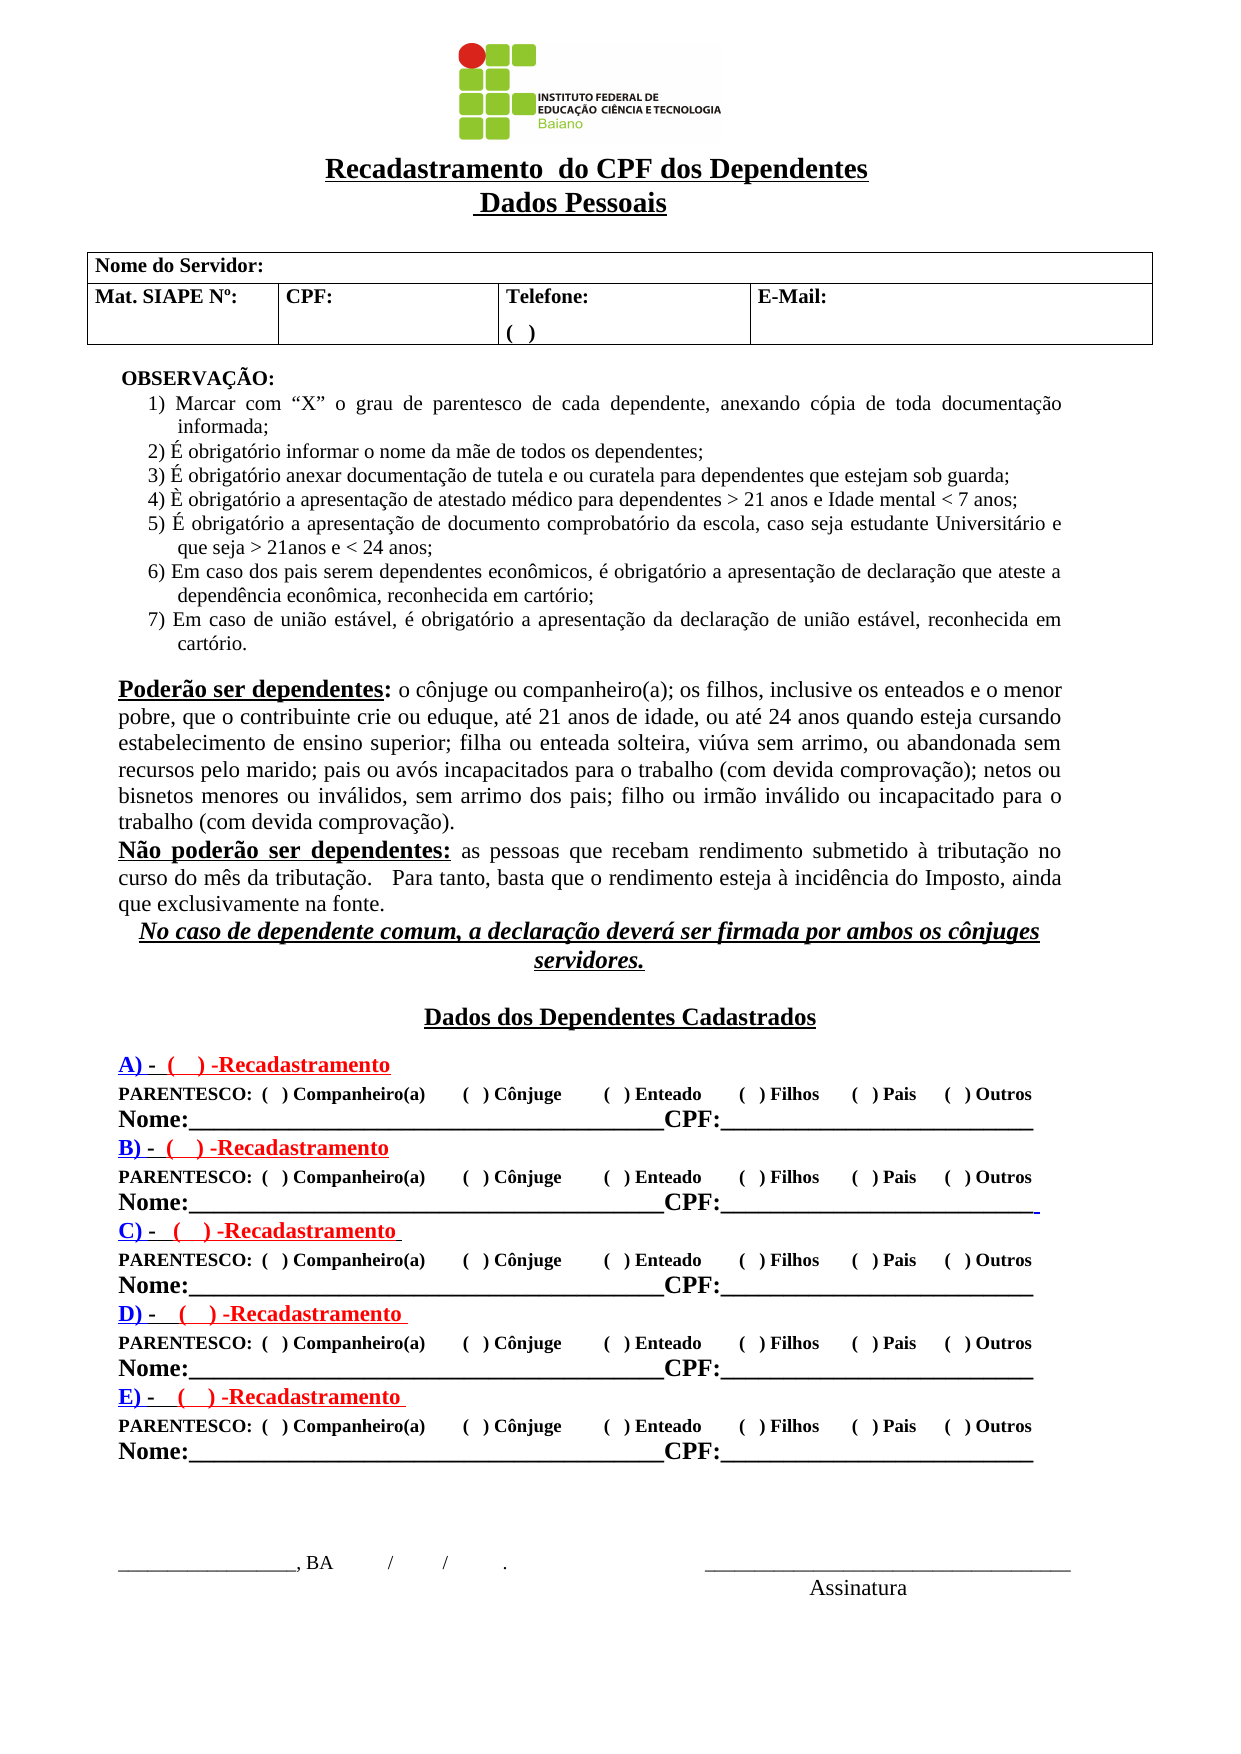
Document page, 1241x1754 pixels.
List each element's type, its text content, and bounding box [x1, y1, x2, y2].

table_cell CPF: [279, 284, 498, 344]
text D) - ( ) -Recadastramento [118, 1299, 1063, 1326]
text Não poderão ser dependentes: as pessoas que recebam rendimento submetido à tributação no curso do mês da tributação. Para tanto, basta que o rendimento esteja à incidência do Imposto, ainda que exclusivamente na fonte. [118, 835, 1063, 916]
text Dados Pessoais [472, 185, 1063, 219]
text 3) É obrigatório anexar documentação de tutela e ou curatela para dependentes que estejam sob guarda; [148, 463, 1063, 487]
text 1) Marcar com “X” o grau de parentesco de cada dependente, anexando cópia de toda documentação informada; [148, 390, 1063, 438]
text PARENTESCO: ( ) Companheiro(a) ( ) Cônjuge ( ) Enteado ( ) Filhos ( ) Pais ( ) Outros [118, 1077, 1063, 1104]
table_cell E-Mail: [751, 284, 1152, 344]
text Assinatura [177, 1574, 1174, 1600]
text Dados dos Dependentes Cadastrados [177, 1002, 1063, 1031]
text 5) É obrigatório a apresentação de documento comprobatório da escola, caso seja estudante Universitário e que seja > 21anos e < 24 anos; [148, 511, 1063, 559]
text No caso de dependente comum, a declaração deverá ser firmada por ambos os cônjuges servidores. [118, 916, 1063, 974]
text Recadastramento do CPF dos Dependentes [251, 152, 1063, 185]
text Nome:______________________________________CPF:_________________________ [118, 1353, 1063, 1382]
text PARENTESCO: ( ) Companheiro(a) ( ) Cônjuge ( ) Enteado ( ) Filhos ( ) Pais ( ) Outros [118, 1326, 1063, 1353]
text Nome:______________________________________CPF:_________________________ [118, 1270, 1063, 1299]
text PARENTESCO: ( ) Companheiro(a) ( ) Cônjuge ( ) Enteado ( ) Filhos ( ) Pais ( ) Outros [118, 1409, 1063, 1436]
text E) - ( ) -Recadastramento [118, 1382, 1063, 1409]
text PARENTESCO: ( ) Companheiro(a) ( ) Cônjuge ( ) Enteado ( ) Filhos ( ) Pais ( ) Outros [118, 1160, 1063, 1187]
text Nome:______________________________________CPF:_________________________ [118, 1436, 1063, 1465]
text 4) È obrigatório a apresentação de atestado médico para dependentes > 21 anos e Idade mental < 7 anos; [148, 487, 1063, 511]
text 7) Em caso de união estável, é obrigatório a apresentação da declaração de união estável, reconhecida em cartório. [148, 607, 1063, 655]
table_cell Mat. SIAPE Nº: [88, 284, 278, 344]
text 2) É obrigatório informar o nome da mãe de todos os dependentes; [148, 438, 1063, 463]
text OBSERVAÇÃO: [121, 366, 1063, 390]
table_cell Telefone: ( ) [499, 284, 750, 344]
text Poderão ser dependentes: o cônjuge ou companheiro(a); os filhos, inclusive os enteados e o menor pobre, que o contribuinte crie ou eduque, até 21 anos de idade, ou até 24 anos quando esteja cursando estabelecimento de ensino superior; filha ou enteada solteira, viúva sem arrimo, ou abandonada sem recursos pelo marido; pais ou avós incapacitados para o trabalho (com devida comprovação); netos ou bisnetos menores ou inválidos, sem arrimo dos pais; filho ou irmão inválido ou incapacitado para o trabalho (com devida comprovação). [118, 674, 1063, 835]
text 6) Em caso dos pais serem dependentes econômicos, é obrigatório a apresentação de declaração que ateste a dependência econômica, reconhecida em cartório; [148, 559, 1063, 607]
table_header Nome do Servidor: [88, 253, 1152, 283]
text PARENTESCO: ( ) Companheiro(a) ( ) Cônjuge ( ) Enteado ( ) Filhos ( ) Pais ( ) Outros [118, 1243, 1063, 1270]
text __________________, BA / / . _____________________________________ [118, 1551, 1174, 1574]
text A) - ( ) -Recadastramento [118, 1050, 1063, 1077]
picture [458, 43, 721, 143]
text Nome:______________________________________CPF:_________________________ [118, 1104, 1063, 1133]
text Nome:______________________________________CPF:_________________________ C) - ( ) -Recadastramento [118, 1187, 1063, 1243]
text B) - ( ) -Recadastramento [118, 1133, 1063, 1160]
